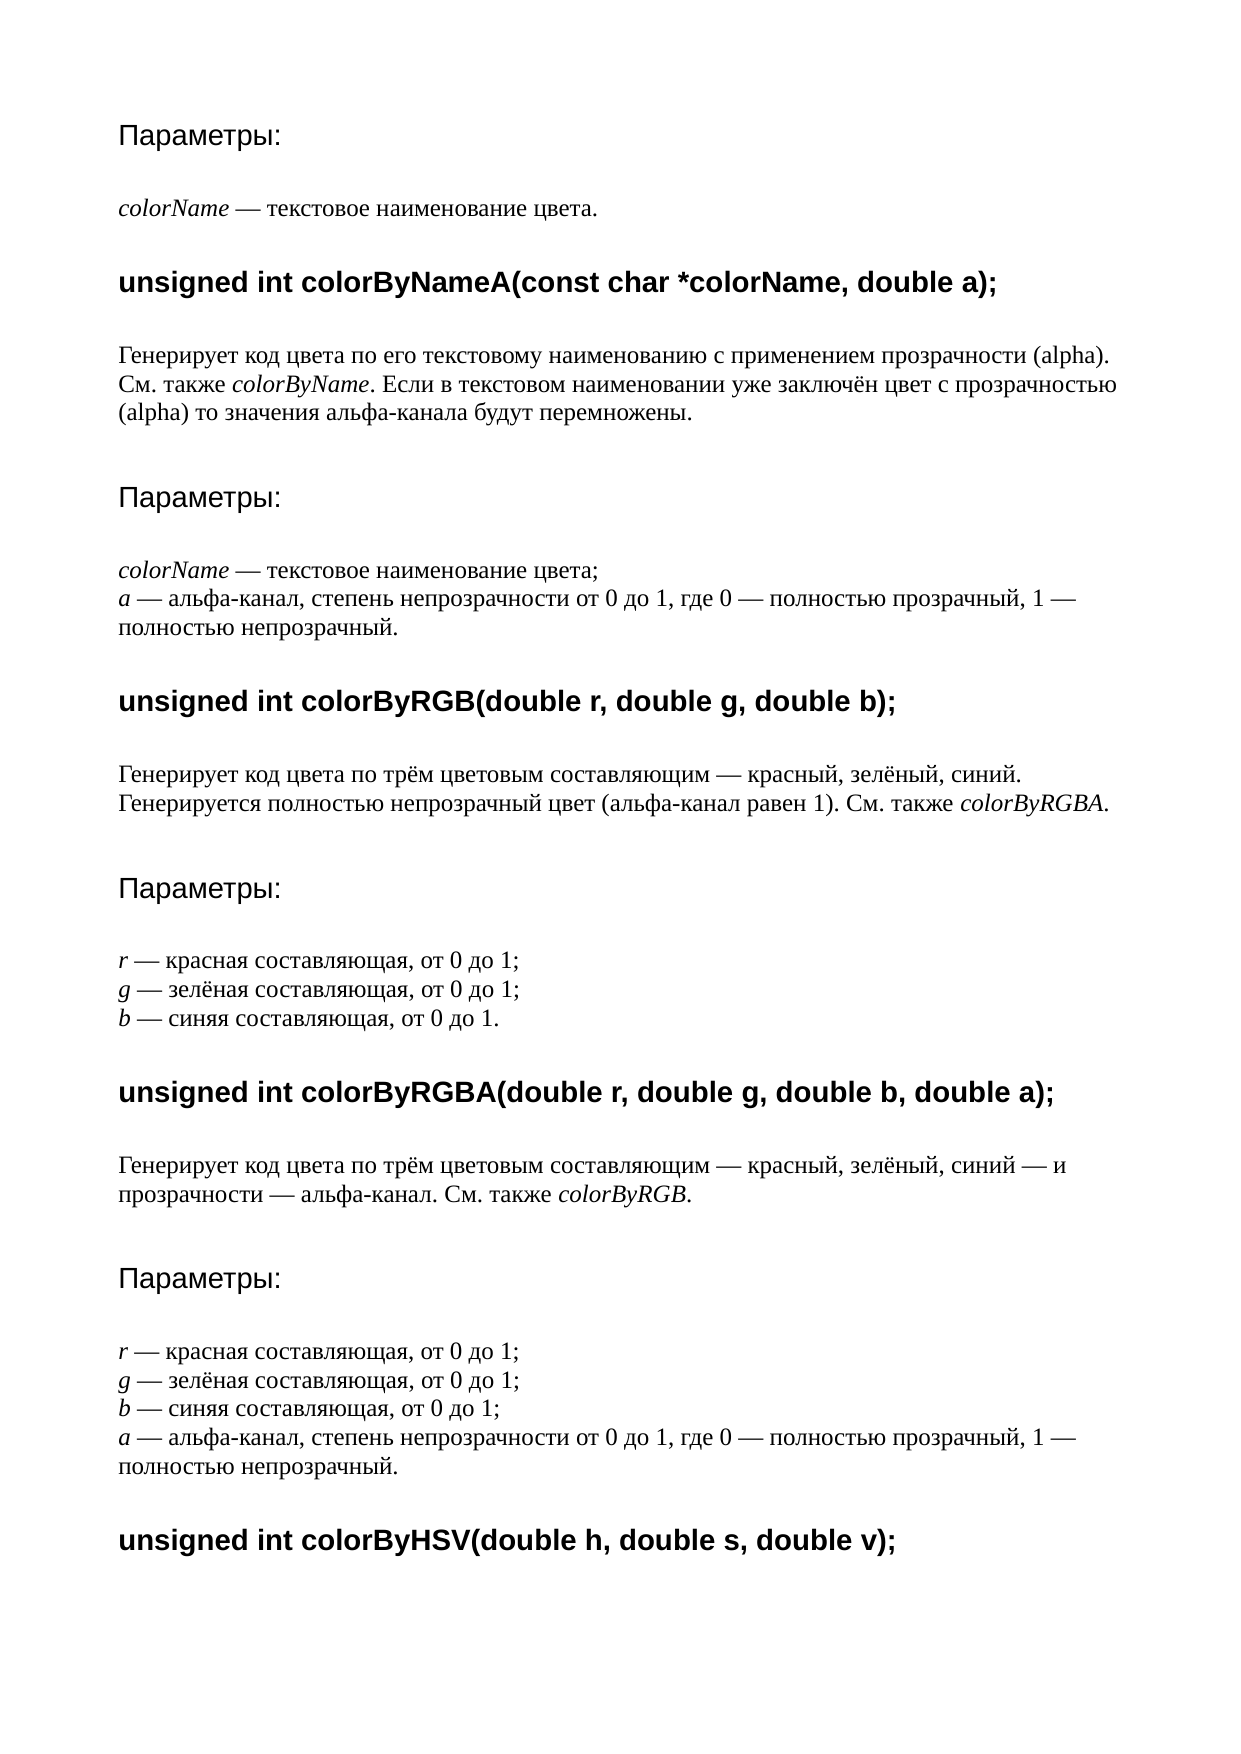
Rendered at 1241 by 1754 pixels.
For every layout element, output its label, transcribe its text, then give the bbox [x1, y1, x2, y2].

text Генерирует код цвета по трём цветовым составляющим — красный, зелёный, синий. Генерируется полностью непрозрачный цвет (альфа-канал равен 1). См. также colorByRGBA. [118, 759, 1122, 817]
subtitle Параметры: [118, 118, 1122, 152]
text a — альфа-канал, степень непрозрачности от 0 до 1, где 0 — полностью прозрачный, 1 — полностью непрозрачный. [118, 583, 1122, 641]
text Генерирует код цвета по трём цветовым составляющим — красный, зелёный, синий — и прозрачности — альфа-канал. См. также colorByRGB. [118, 1150, 1122, 1207]
subtitle Параметры: [118, 480, 1122, 513]
text g — зелёная составляющая, от 0 до 1; [118, 1365, 1122, 1393]
text colorName — текстовое наименование цвета. [118, 193, 1122, 222]
subtitle unsigned int colorByRGBA(double r, double g, double b, double a); [118, 1075, 1122, 1109]
subtitle Параметры: [118, 1261, 1122, 1295]
subtitle unsigned int colorByHSV(double h, double s, double v); [118, 1523, 1122, 1557]
text Генерирует код цвета по его текстовому наименованию с применением прозрачности (alpha). См. также colorByName. Если в текстовом наименовании уже заключён цвет с прозрачностью (alpha) то значения альфа-канала будут перемножены. [118, 340, 1122, 426]
text b — синяя составляющая, от 0 до 1; [118, 1393, 1122, 1422]
text b — синяя составляющая, от 0 до 1. [118, 1003, 1122, 1032]
subtitle Параметры: [118, 871, 1122, 904]
text colorName — текстовое наименование цвета; [118, 555, 1122, 583]
subtitle unsigned int colorByNameA(const char *colorName, double a); [118, 265, 1122, 299]
text a — альфа-канал, степень непрозрачности от 0 до 1, где 0 — полностью прозрачный, 1 — полностью непрозрачный. [118, 1422, 1122, 1480]
text r — красная составляющая, от 0 до 1; [118, 1336, 1122, 1365]
text r — красная составляющая, от 0 до 1; [118, 945, 1122, 974]
text g — зелёная составляющая, от 0 до 1; [118, 974, 1122, 1003]
subtitle unsigned int colorByRGB(double r, double g, double b); [118, 684, 1122, 718]
